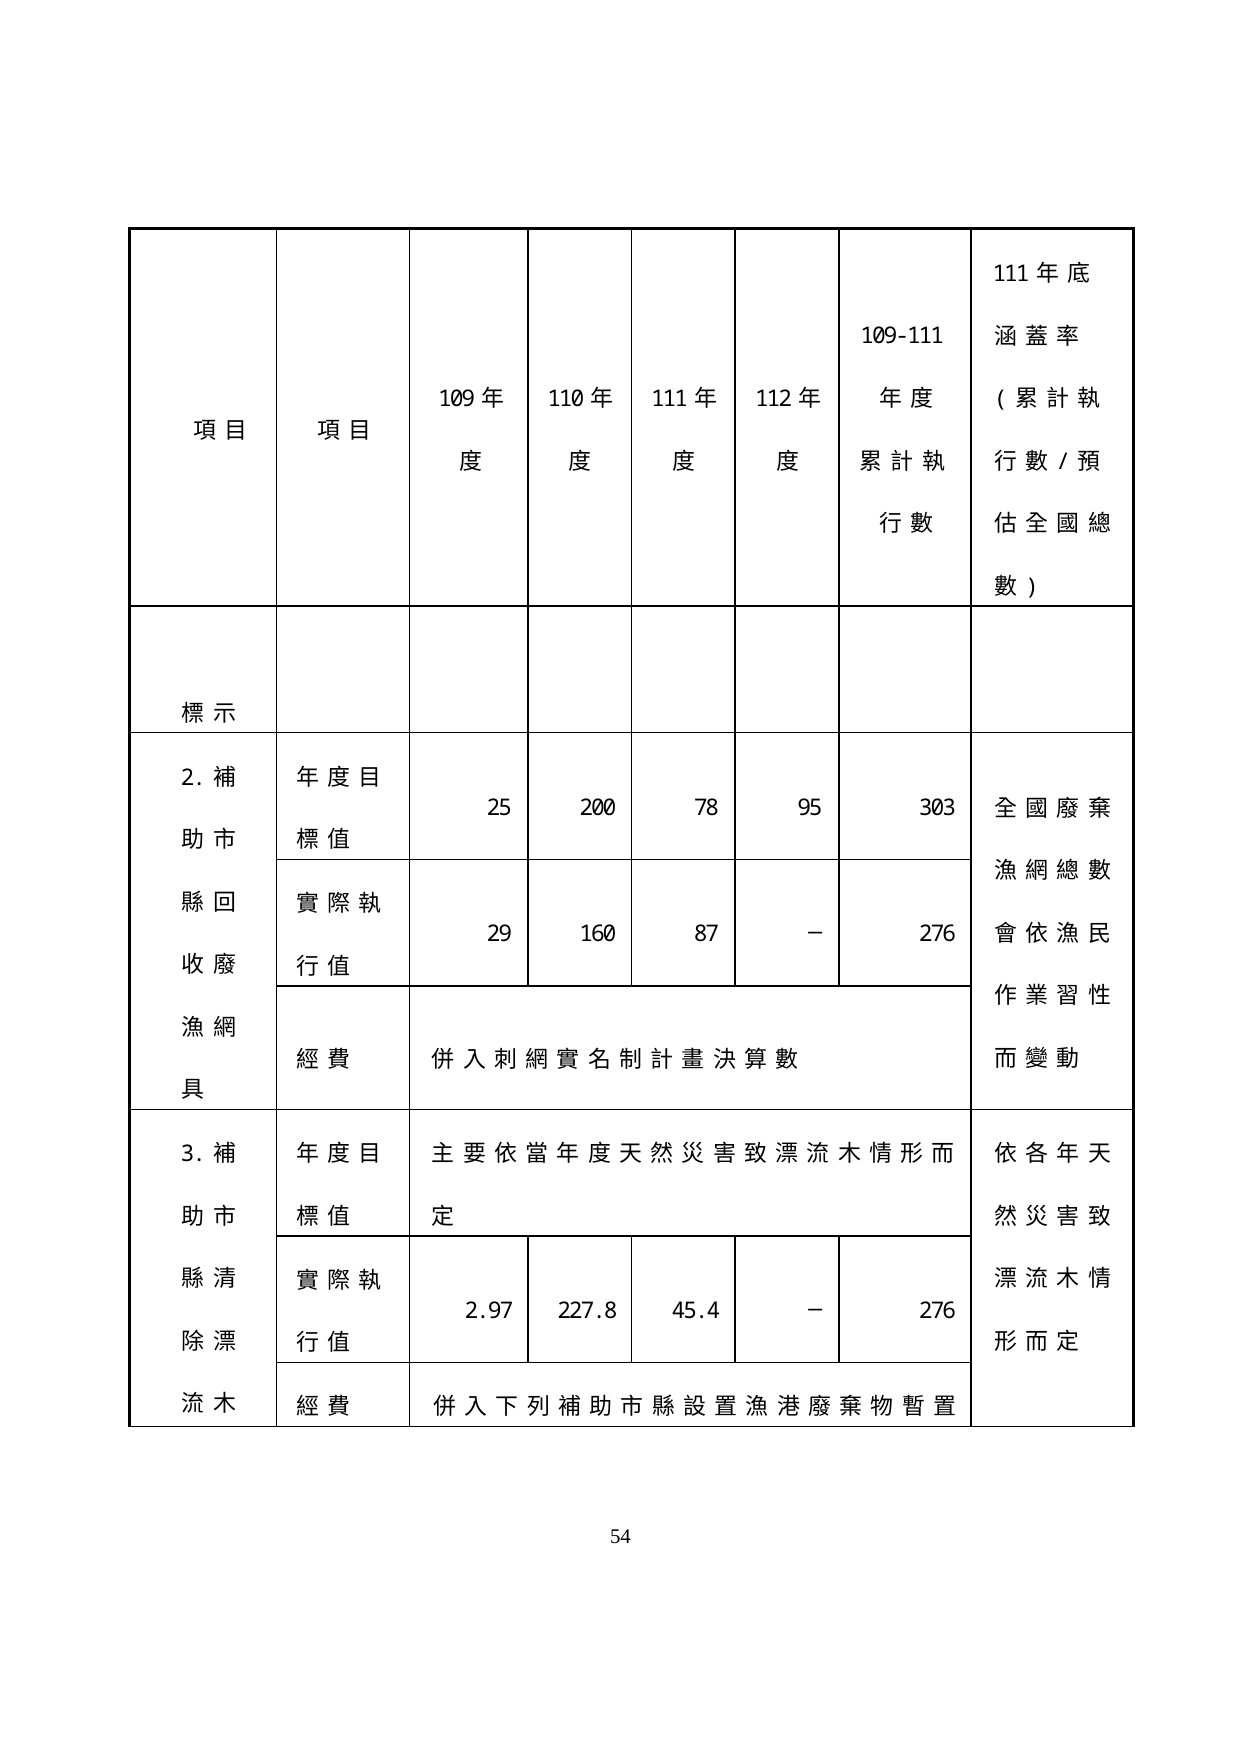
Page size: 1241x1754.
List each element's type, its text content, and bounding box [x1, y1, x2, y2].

table_cell 227.8 [529, 1237, 631, 1362]
table_cell 依各年天然災害致漂流木情形而定 [972, 1110, 1132, 1426]
table_header 110年度 [529, 230, 631, 605]
table_header 項目 [277, 230, 409, 605]
table_cell 年度目標值 [277, 733, 409, 858]
table_cell [840, 607, 970, 732]
table_cell 29 [410, 860, 527, 985]
table_cell 2.補助市縣回收廢漁網具 [131, 733, 276, 1108]
table_cell 303 [840, 733, 970, 858]
table_cell [632, 607, 734, 732]
table_cell 主要依當年度天然災害致漂流木情形而定 [410, 1110, 970, 1235]
table_cell 3.補助市縣清除漂流木 [131, 1110, 276, 1426]
table_cell 年度目標值 [277, 1110, 409, 1235]
table_cell 276 [840, 1237, 970, 1362]
table_cell 經費 [277, 1363, 409, 1426]
table_header 111年底涵蓋率(累計執行數/預估全國總數) [972, 230, 1132, 605]
table_cell [529, 607, 631, 732]
table_cell 25 [410, 733, 527, 858]
table_cell 全國廢棄漁網總數會依漁民作業習性而變動 [972, 733, 1132, 1108]
table_cell 併入下列補助市縣設置漁港廢棄物暫置 [410, 1363, 970, 1426]
table_header 109年度 [410, 230, 527, 605]
table_cell ─ [736, 860, 838, 985]
table_cell 經費 [277, 987, 409, 1108]
table_cell 45.4 [632, 1237, 734, 1362]
table_cell [277, 607, 409, 732]
table_cell [410, 607, 527, 732]
table_cell 2.97 [410, 1237, 527, 1362]
table_header 111年度 [632, 230, 734, 605]
table_cell 160 [529, 860, 631, 985]
table_header 項目 [131, 230, 276, 605]
table_cell 1.推動刺網實名制(協助漁民標示漁具) [131, 607, 276, 732]
table_cell 78 [632, 733, 734, 858]
table_cell 併入刺網實名制計畫決算數 [410, 987, 970, 1108]
table_header 109-111年度 累計執行數 [840, 230, 970, 605]
table_cell 95 [736, 733, 838, 858]
table_cell 實際執行值 [277, 1237, 409, 1362]
table_cell 276 [840, 860, 970, 985]
table_cell 實際執行值 [277, 860, 409, 985]
table_cell 87 [632, 860, 734, 985]
table_cell [736, 607, 838, 732]
table_cell [972, 607, 1132, 732]
table_header 112年度 [736, 230, 838, 605]
table_cell ─ [736, 1237, 838, 1362]
table_cell 200 [529, 733, 631, 858]
